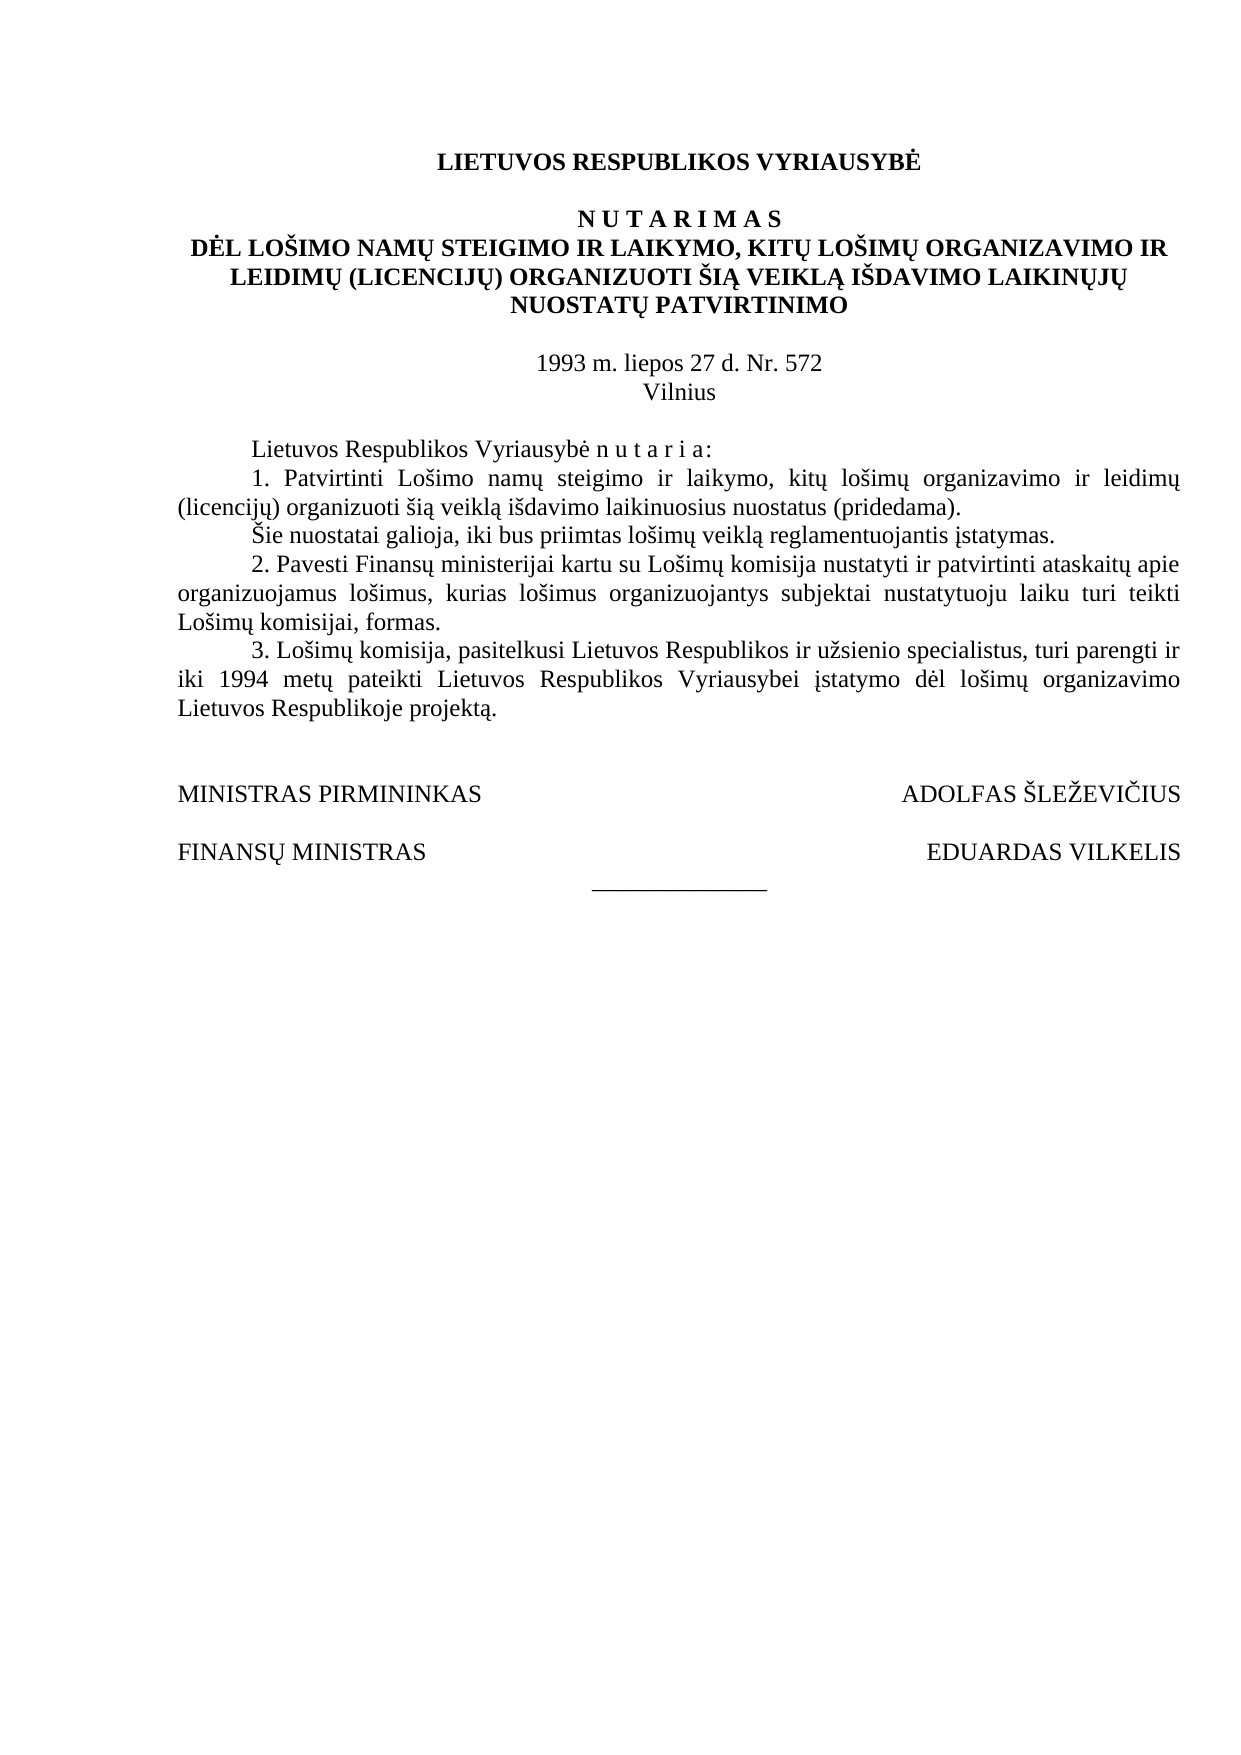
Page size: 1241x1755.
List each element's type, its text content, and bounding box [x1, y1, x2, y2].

text DĖL LOŠIMO NAMŲ STEIGIMO IR LAIKYMO, KITŲ LOŠIMŲ ORGANIZAVIMO IR LEIDIMŲ (LICENCIJŲ) ORGANIZUOTI ŠIĄ VEIKLĄ IŠDAVIMO LAIKINŲJŲ NUOSTATŲ PATVIRTINIMO [177, 233, 1181, 319]
text N U T A R I M A S [177, 204, 1181, 233]
text MINISTRAS PIRMININKAS ADOLFAS ŠLEŽEVIČIUS [177, 779, 1181, 808]
text 2. Pavesti Finansų ministerijai kartu su Lošimų komisija nustatyti ir patvirtinti ataskaitų apie organizuojamus lošimus, kurias lošimus organizuojantys subjektai nustatytuoju laiku turi teikti Lošimų komisijai, formas. [177, 549, 1181, 636]
text Lietuvos Respublikos Vyriausybė nutaria: [177, 434, 1181, 463]
text LIETUVOS RESPUBLIKOS VYRIAUSYBĖ [177, 147, 1181, 176]
text 1993 m. liepos 27 d. Nr. 572 [177, 348, 1181, 377]
text FINANSŲ MINISTRAS EDUARDAS VILKELIS [177, 837, 1181, 866]
text ______________ [177, 866, 1181, 894]
text 3. Lošimų komisija, pasitelkusi Lietuvos Respublikos ir užsienio specialistus, turi parengti ir iki 1994 metų pateikti Lietuvos Respublikos Vyriausybei įstatymo dėl lošimų organizavimo Lietuvos Respublikoje projektą. [177, 636, 1181, 722]
text 1. Patvirtinti Lošimo namų steigimo ir laikymo, kitų lošimų organizavimo ir leidimų (licencijų) organizuoti šią veiklą išdavimo laikinuosius nuostatus (pridedama). [177, 463, 1181, 521]
text Vilnius [177, 377, 1181, 406]
text Šie nuostatai galioja, iki bus priimtas lošimų veiklą reglamentuojantis įstatymas. [177, 521, 1181, 549]
